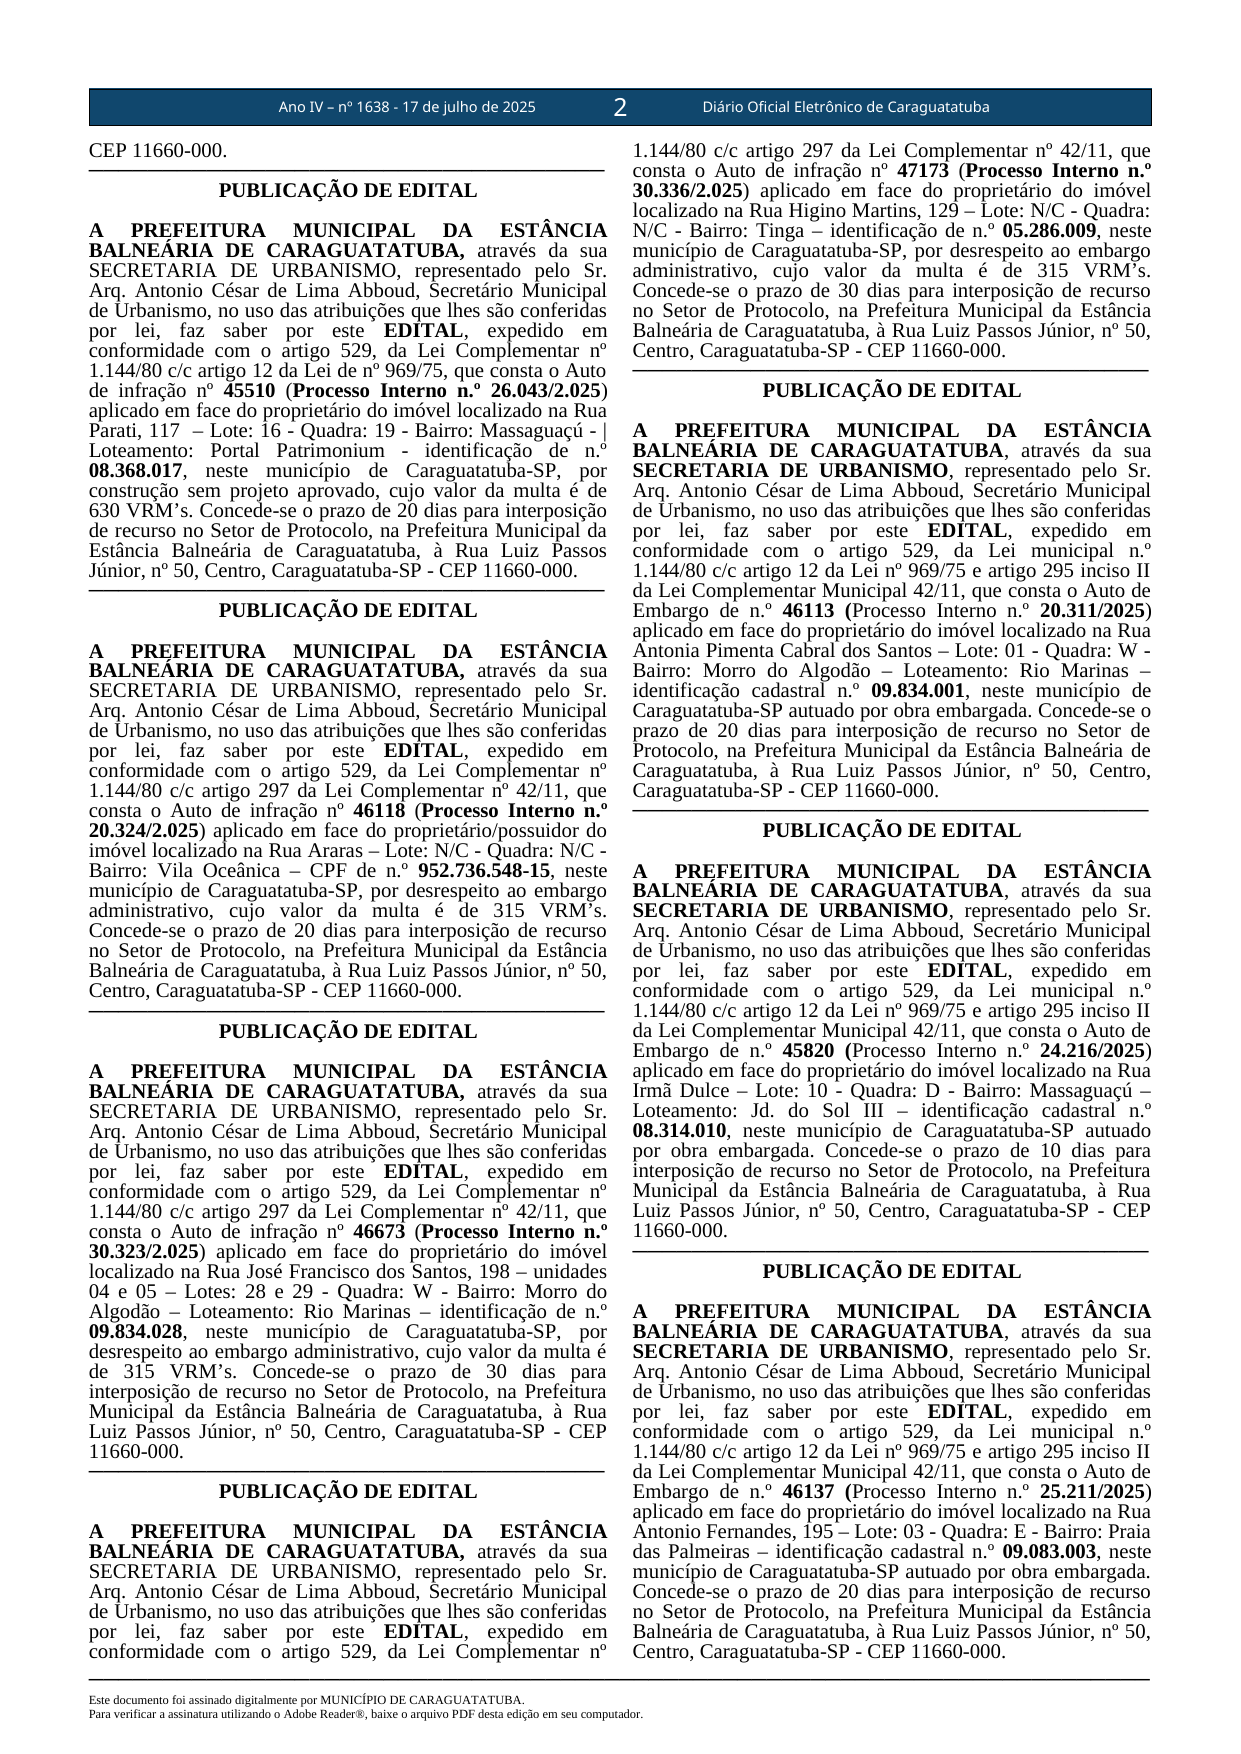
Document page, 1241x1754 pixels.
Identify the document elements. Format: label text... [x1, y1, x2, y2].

text A PREFEITURA MUNICIPAL DA ESTÂNCIA BALNEÁRIA DE CARAGUATATUBA, através da sua SECRETARIA DE URBANISMO, representado pelo Sr. Arq. Antonio César de Lima Abboud, Secretário Municipal de Urbanismo, no uso das atribuições que lhes são conferidas por lei, faz saber por este EDITAL, expedido em conformidade com o artigo 529, da Lei municipal n.º 1.144/80 c/c artigo 12 da Lei nº 969/75 e artigo 295 inciso II da Lei Complementar Municipal 42/11, que consta o Auto de Embargo de n.º 46113 (Processo Interno n.º 20.311/2025) aplicado em face do proprietário do imóvel localizado na Rua Antonia Pimenta Cabral dos Santos – Lote: 01 - Quadra: W - Bairro: Morro do Algodão – Loteamento: Rio Marinas – identificação cadastral n.º 09.834.001, neste município de Caraguatatuba-SP autuado por obra embargada. Concede-se o prazo de 20 dias para interposição de recurso no Setor de Protocolo, na Prefeitura Municipal da Estância Balneária de Caraguatatuba, à Rua Luiz Passos Júnior, nº 50, Centro, Caraguatatuba-SP - CEP 11660-000. [632, 422, 1152, 802]
text A PREFEITURA MUNICIPAL DA ESTÂNCIA BALNEÁRIA DE CARAGUATATUBA, através da sua SECRETARIA DE URBANISMO, representado pelo Sr. Arq. Antonio César de Lima Abboud, Secretário Municipal de Urbanismo, no uso das atribuições que lhes são conferidas por lei, faz saber por este EDITAL, expedido em conformidade com o artigo 529, da Lei Complementar nº 1.144/80 c/c artigo 297 da Lei Complementar nº 42/11, que consta o Auto de infração nº 46673 (Processo Interno n.º 30.323/2.025) aplicado em face do proprietário do imóvel localizado na Rua José Francisco dos Santos, 198 – unidades 04 e 05 – Lotes: 28 e 29 - Quadra: W - Bairro: Morro do Algodão – Loteamento: Rio Marinas – identificação de n.º 09.834.028, neste município de Caraguatatuba-SP, por desrespeito ao embargo administrativo, cujo valor da multa é de 315 VRM’s. Concede-se o prazo de 30 dias para interposição de recurso no Setor de Protocolo, na Prefeitura Municipal da Estância Balneária de Caraguatatuba, à Rua Luiz Passos Júnior, nº 50, Centro, Caraguatatuba-SP - CEP 11660-000. [88, 1063, 608, 1463]
text ─────────────────────────────────── [88, 582, 608, 602]
text ─────────────────────────────────── [88, 162, 608, 182]
text ─────────────────────────────────── [88, 1463, 608, 1482]
text A PREFEITURA MUNICIPAL DA ESTÂNCIA BALNEÁRIA DE CARAGUATATUBA, através da sua SECRETARIA DE URBANISMO, representado pelo Sr. Arq. Antonio César de Lima Abboud, Secretário Municipal de Urbanismo, no uso das atribuições que lhes são conferidas por lei, faz saber por este EDITAL, expedido em conformidade com o artigo 529, da Lei municipal n.º 1.144/80 c/c artigo 12 da Lei nº 969/75 e artigo 295 inciso II da Lei Complementar Municipal 42/11, que consta o Auto de Embargo de n.º 46137 (Processo Interno n.º 25.211/2025) aplicado em face do proprietário do imóvel localizado na Rua Antonio Fernandes, 195 – Lote: 03 - Quadra: E - Bairro: Praia das Palmeiras – identificação cadastral n.º 09.083.003, neste município de Caraguatatuba-SP autuado por obra embargada. Concede-se o prazo de 20 dias para interposição de recurso no Setor de Protocolo, na Prefeitura Municipal da Estância Balneária de Caraguatatuba, à Rua Luiz Passos Júnior, nº 50, Centro, Caraguatatuba-SP - CEP 11660-000. [632, 1303, 1152, 1663]
text ─────────────────────────────────── [632, 802, 1152, 822]
text PUBLICAÇÃO DE EDITAL [632, 822, 1152, 842]
text 1.144/80 c/c artigo 297 da Lei Complementar nº 42/11, que consta o Auto de infração nº 47173 (Processo Interno n.º 30.336/2.025) aplicado em face do proprietário do imóvel localizado na Rua Higino Martins, 129 – Lote: N/C - Quadra: N/C - Bairro: Tinga – identificação de n.º 05.286.009, neste município de Caraguatatuba-SP, por desrespeito ao embargo administrativo, cujo valor da multa é de 315 VRM’s. Concede-se o prazo de 30 dias para interposição de recurso no Setor de Protocolo, na Prefeitura Municipal da Estância Balneária de Caraguatatuba, à Rua Luiz Passos Júnior, nº 50, Centro, Caraguatatuba-SP - CEP 11660-000. [632, 142, 1152, 362]
text PUBLICAÇÃO DE EDITAL [88, 182, 608, 201]
text A PREFEITURA MUNICIPAL DA ESTÂNCIA BALNEÁRIA DE CARAGUATATUBA, através da sua SECRETARIA DE URBANISMO, representado pelo Sr. Arq. Antonio César de Lima Abboud, Secretário Municipal de Urbanismo, no uso das atribuições que lhes são conferidas por lei, faz saber por este EDITAL, expedido em conformidade com o artigo 529, da Lei Complementar nº [88, 1523, 608, 1663]
text A PREFEITURA MUNICIPAL DA ESTÂNCIA BALNEÁRIA DE CARAGUATATUBA, através da sua SECRETARIA DE URBANISMO, representado pelo Sr. Arq. Antonio César de Lima Abboud, Secretário Municipal de Urbanismo, no uso das atribuições que lhes são conferidas por lei, faz saber por este EDITAL, expedido em conformidade com o artigo 529, da Lei Complementar nº 1.144/80 c/c artigo 297 da Lei Complementar nº 42/11, que consta o Auto de infração nº 46118 (Processo Interno n.º 20.324/2.025) aplicado em face do proprietário/possuidor do imóvel localizado na Rua Araras – Lote: N/C - Quadra: N/C - Bairro: Vila Oceânica – CPF de n.º 952.736.548-15, neste município de Caraguatatuba-SP, por desrespeito ao embargo administrativo, cujo valor da multa é de 315 VRM’s. Concede-se o prazo de 20 dias para interposição de recurso no Setor de Protocolo, na Prefeitura Municipal da Estância Balneária de Caraguatatuba, à Rua Luiz Passos Júnior, nº 50, Centro, Caraguatatuba-SP - CEP 11660-000. [88, 642, 608, 1002]
text PUBLICAÇÃO DE EDITAL [632, 382, 1152, 401]
text ─────────────────────────────────── [632, 1242, 1152, 1262]
text PUBLICAÇÃO DE EDITAL [88, 1022, 608, 1042]
text - CEP 11660-000. [88, 142, 608, 162]
text PUBLICAÇÃO DE EDITAL [88, 1482, 608, 1502]
text ─────────────────────────────────── [88, 1002, 608, 1022]
text A PREFEITURA MUNICIPAL DA ESTÂNCIA BALNEÁRIA DE CARAGUATATUBA, através da sua SECRETARIA DE URBANISMO, representado pelo Sr. Arq. Antonio César de Lima Abboud, Secretário Municipal de Urbanismo, no uso das atribuições que lhes são conferidas por lei, faz saber por este EDITAL, expedido em conformidade com o artigo 529, da Lei Complementar nº 1.144/80 c/c artigo 12 da Lei de nº 969/75, que consta o Auto de infração nº 45510 (Processo Interno n.º 26.043/2.025) aplicado em face do proprietário do imóvel localizado na Rua Parati, 117 – Lote: 16 - Quadra: 19 - Bairro: Massaguaçú - |Loteamento: Portal Patrimonium - identificação de n.º 08.368.017, neste município de Caraguatatuba-SP, por construção sem projeto aprovado, cujo valor da multa é de 630 VRM’s. Concede-se o prazo de 20 dias para interposição de recurso no Setor de Protocolo, na Prefeitura Municipal da Estância Balneária de Caraguatatuba, à Rua Luiz Passos Júnior, nº 50, Centro, Caraguatatuba-SP - CEP 11660-000. [88, 222, 608, 582]
text PUBLICAÇÃO DE EDITAL [632, 1262, 1152, 1282]
text ─────────────────────────────────── [632, 362, 1152, 382]
text PUBLICAÇÃO DE EDITAL [88, 602, 608, 622]
text A PREFEITURA MUNICIPAL DA ESTÂNCIA BALNEÁRIA DE CARAGUATATUBA, através da sua SECRETARIA DE URBANISMO, representado pelo Sr. Arq. Antonio César de Lima Abboud, Secretário Municipal de Urbanismo, no uso das atribuições que lhes são conferidas por lei, faz saber por este EDITAL, expedido em conformidade com o artigo 529, da Lei municipal n.º 1.144/80 c/c artigo 12 da Lei nº 969/75 e artigo 295 inciso II da Lei Complementar Municipal 42/11, que consta o Auto de Embargo de n.º 45820 (Processo Interno n.º 24.216/2025) aplicado em face do proprietário do imóvel localizado na Rua Irmã Dulce – Lote: 10 - Quadra: D - Bairro: Massaguaçú – Loteamento: Jd. do Sol III – identificação cadastral n.º 08.314.010, neste município de Caraguatatuba-SP autuado por obra embargada. Concede-se o prazo de 10 dias para interposição de recurso no Setor de Protocolo, na Prefeitura Municipal da Estância Balneária de Caraguatatuba, à Rua Luiz Passos Júnior, nº 50, Centro, Caraguatatuba-SP - CEP 11660-000. [632, 862, 1152, 1242]
